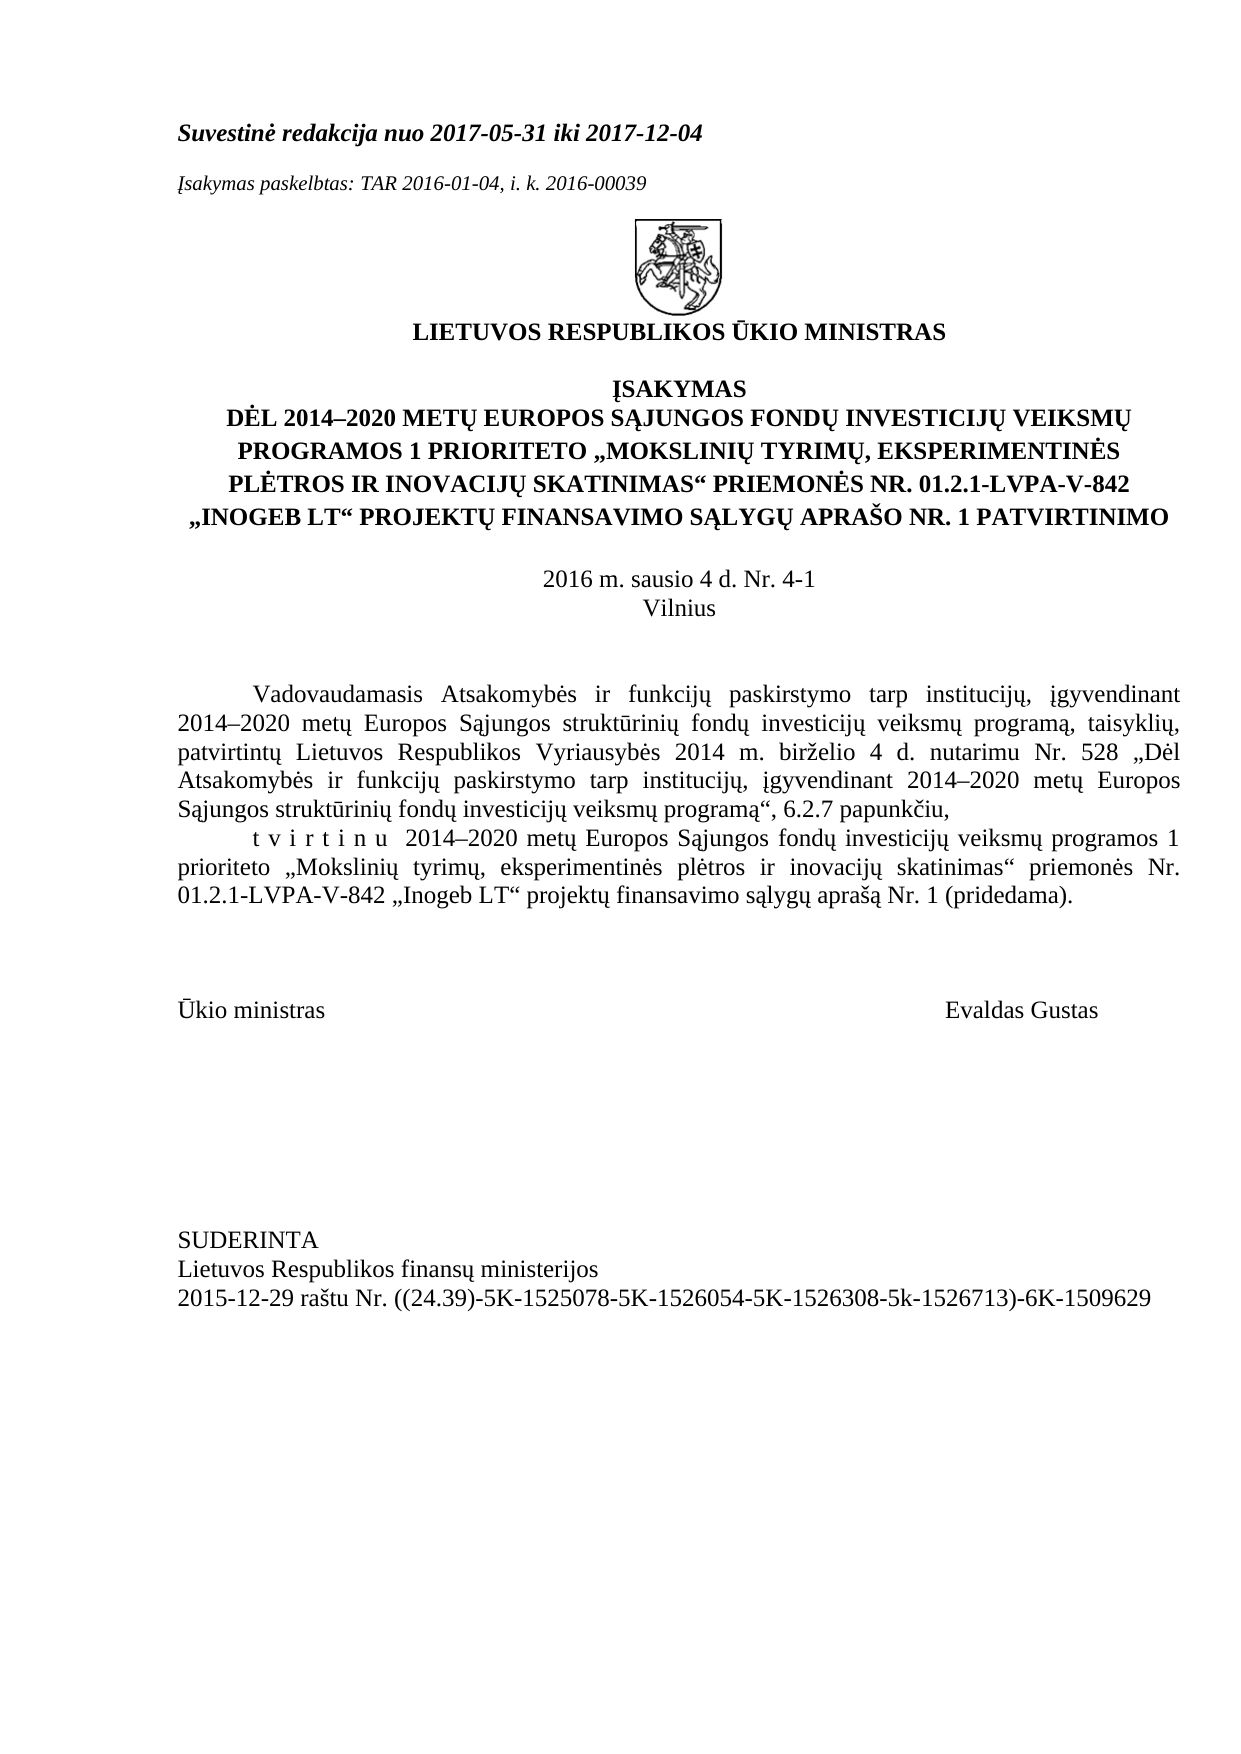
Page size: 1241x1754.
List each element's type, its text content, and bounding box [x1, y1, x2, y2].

text Ūkio ministras Evaldas Gustas [177, 995, 1181, 1024]
text 2015-12-29 raštu Nr. ((24.39)-5K-1525078-5K-1526054-5K-1526308-5k-1526713)-6K-1509629 [177, 1283, 1181, 1312]
text SUDERINTA [177, 1225, 1181, 1254]
text dėl 2014–2020 metų europos sąjungos fondų investicijų veiksmų programos 1 prioriteto „mokslinių tyrimų, eksperimentinės plėtros ir inovacijų skatinimas“ priemonės nr. 01.2.1-lvpa-v-842 „INOGEB lt“ projektų finansavimo sąlygų aprašo nr. 1 patvirtinimo [177, 403, 1181, 531]
text Lietuvos Respublikos finansų ministerijos [177, 1254, 1181, 1283]
text Suvestinė redakcija nuo 2017-05-31 iki 2017-12-04 [177, 118, 1181, 147]
text Įsakymas paskelbtas: TAR 2016-01-04, i. k. 2016-00039 [177, 171, 1181, 195]
text LIETUVOS RESPUBLIKOS ŪKIO MINISTRAS [177, 317, 1181, 346]
text ĮSAKYMAS [177, 374, 1181, 403]
text t v i r t i n u 2014–2020 metų Europos Sąjungos fondų investicijų veiksmų programos 1 prioriteto „Mokslinių tyrimų, eksperimentinės plėtros ir inovacijų skatinimas“ priemonės Nr. 01.2.1-LVPA-V-842 „Inogeb LT“ projektų finansavimo sąlygų aprašą Nr. 1 (pridedama). [177, 823, 1181, 909]
text Vadovaudamasis Atsakomybės ir funkcijų paskirstymo tarp institucijų, įgyvendinant 2014–2020 metų Europos Sąjungos struktūrinių fondų investicijų veiksmų programą, taisyklių, patvirtintų Lietuvos Respublikos Vyriausybės 2014 m. birželio 4 d. nutarimu Nr. 528 „Dėl Atsakomybės ir funkcijų paskirstymo tarp institucijų, įgyvendinant 2014–2020 metų Europos Sąjungos struktūrinių fondų investicijų veiksmų programą“, 6.2.7 papunkčiu, [177, 679, 1181, 823]
text 2016 m. sausio 4 d. Nr. 4-1 [177, 564, 1181, 593]
text Vilnius [177, 593, 1181, 622]
